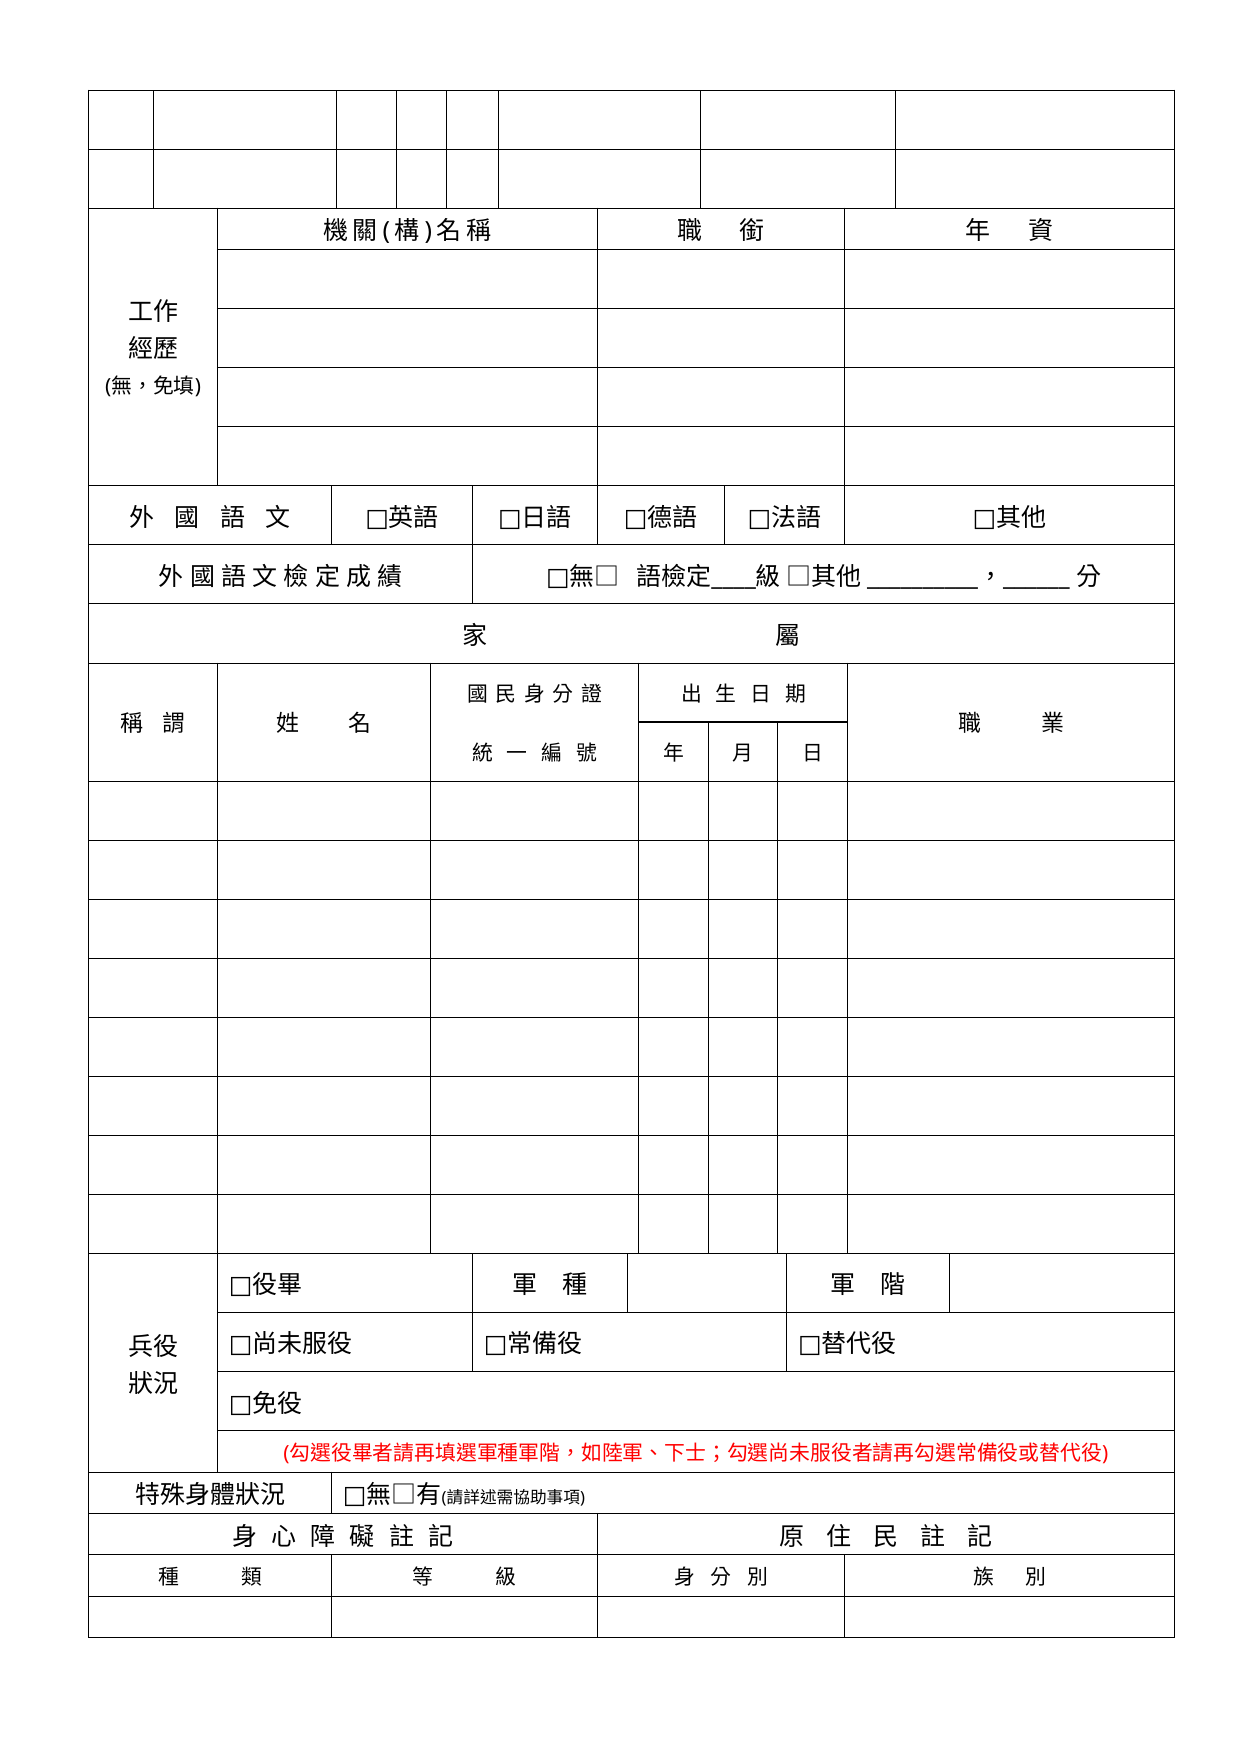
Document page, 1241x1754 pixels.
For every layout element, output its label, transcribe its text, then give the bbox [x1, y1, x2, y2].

table_cell [218, 1077, 430, 1135]
table_cell [639, 959, 708, 1017]
table_cell [848, 1136, 1174, 1194]
table_cell 兵役 狀況 [89, 1254, 217, 1472]
table_cell [218, 250, 597, 308]
table_cell [709, 782, 777, 839]
table_cell [845, 309, 1174, 367]
table_cell [89, 900, 217, 958]
table_cell [431, 1018, 638, 1076]
table_cell [778, 1195, 847, 1253]
table_cell 出生日期 [639, 664, 847, 721]
table_cell [639, 1018, 708, 1076]
table_cell [709, 841, 777, 899]
table_cell 軍階 [787, 1254, 949, 1312]
table_cell 國民身分證 [431, 664, 638, 721]
table_cell [709, 1195, 777, 1253]
table_cell [337, 150, 396, 208]
table_cell 職業 [848, 664, 1174, 781]
table_cell [218, 959, 430, 1017]
table_cell [778, 1136, 847, 1194]
table_cell [709, 959, 777, 1017]
table_cell □法語 [725, 486, 844, 544]
table_cell [89, 841, 217, 899]
table_cell [447, 91, 498, 148]
table_cell [218, 427, 597, 485]
table_cell 工作 經歷 (無，免填) [89, 209, 217, 485]
table_cell [701, 91, 895, 148]
table_cell [431, 959, 638, 1017]
table_cell [218, 1136, 430, 1194]
table_cell 家屬 [89, 604, 1174, 662]
table_cell 外國語文 [89, 486, 331, 544]
table_cell [639, 782, 708, 839]
table_cell 年 [639, 723, 708, 781]
table_cell [709, 900, 777, 958]
table_cell [848, 1077, 1174, 1135]
table_cell [848, 959, 1174, 1017]
table_cell [701, 150, 895, 208]
table_cell [896, 91, 1174, 148]
table_cell [845, 427, 1174, 485]
table_cell [598, 250, 844, 308]
table_cell [848, 841, 1174, 899]
table_cell [778, 782, 847, 839]
table_cell [218, 1195, 430, 1253]
table_cell [218, 1018, 430, 1076]
table_cell [845, 1597, 1174, 1637]
table_cell [218, 900, 430, 958]
table_cell [89, 1195, 217, 1253]
table_cell [431, 900, 638, 958]
table_cell 外國語文檢定成績 [89, 545, 472, 603]
table_cell [332, 1597, 597, 1637]
table_cell [89, 1597, 331, 1637]
table_cell [639, 841, 708, 899]
table_cell [154, 91, 336, 148]
table_cell [431, 1077, 638, 1135]
table_cell [218, 782, 430, 839]
table_cell [431, 1195, 638, 1253]
table_cell [397, 150, 446, 208]
table_cell □日語 [473, 486, 597, 544]
table_cell [89, 1136, 217, 1194]
table_cell □德語 [598, 486, 724, 544]
table_cell □免役 [218, 1372, 1174, 1430]
table_cell [499, 150, 700, 208]
table_cell □役畢 [218, 1254, 472, 1312]
table_cell [848, 1195, 1174, 1253]
table_cell 軍種 [473, 1254, 627, 1312]
table_cell [431, 841, 638, 899]
table_cell [845, 368, 1174, 426]
table_cell □無□ 語檢定____級 □其他 __________，______ 分 [473, 545, 1174, 603]
table_cell 原住民註記 [598, 1514, 1174, 1554]
table_cell (勾選役畢者請再填選軍種軍階，如陸軍、下士；勾選尚未服役者請再勾選常備役或替代役) [218, 1431, 1174, 1472]
table_cell [639, 900, 708, 958]
table_cell [628, 1254, 786, 1312]
table_cell 月 [709, 723, 777, 781]
table_cell 族別 [845, 1555, 1174, 1596]
table_cell [89, 150, 153, 208]
table_cell [431, 782, 638, 839]
table_cell [639, 1195, 708, 1253]
table_cell 等級 [332, 1555, 597, 1596]
table_cell [848, 1018, 1174, 1076]
table_cell [845, 250, 1174, 308]
table_cell [778, 1018, 847, 1076]
table_cell 特殊身體狀況 [89, 1473, 331, 1513]
table_cell [639, 1136, 708, 1194]
table_cell [598, 1597, 844, 1637]
table_cell □英語 [332, 486, 472, 544]
table_cell [218, 841, 430, 899]
table_cell 稱謂 [89, 664, 217, 781]
table_cell [598, 368, 844, 426]
table_cell [778, 841, 847, 899]
table_cell [337, 91, 396, 148]
table_cell [896, 150, 1174, 208]
table_cell 年資 [845, 209, 1174, 249]
table_cell [218, 309, 597, 367]
table_cell [778, 1077, 847, 1135]
table_cell [709, 1136, 777, 1194]
table_cell [950, 1254, 1174, 1312]
table_cell □替代役 [787, 1313, 1174, 1371]
table_cell 姓名 [218, 664, 430, 781]
table_cell 日 [778, 723, 847, 781]
table_cell [598, 309, 844, 367]
table_cell [778, 900, 847, 958]
table_cell [431, 1136, 638, 1194]
table_cell 機關(構)名稱 [218, 209, 597, 249]
table_cell [709, 1018, 777, 1076]
table_cell 身分別 [598, 1555, 844, 1596]
table_cell 種類 [89, 1555, 331, 1596]
table_cell [397, 91, 446, 148]
table_cell [89, 91, 153, 148]
table_cell 統一編號 [431, 721, 638, 781]
table_cell 身心障礙註記 [89, 1514, 597, 1554]
table_cell [89, 1018, 217, 1076]
table_cell [848, 900, 1174, 958]
table_cell [89, 959, 217, 1017]
table_cell □其他 [845, 486, 1174, 544]
table_cell [154, 150, 336, 208]
table_cell [89, 1077, 217, 1135]
table_cell [848, 782, 1174, 839]
table_cell [639, 1077, 708, 1135]
table_cell □尚未服役 [218, 1313, 472, 1371]
table_cell □常備役 [473, 1313, 786, 1371]
table_cell [218, 368, 597, 426]
table_cell [447, 150, 498, 208]
table_cell [778, 959, 847, 1017]
table_cell 職銜 [598, 209, 844, 249]
table_cell [89, 782, 217, 839]
table_cell □無□有(請詳述需協助事項) [332, 1473, 1174, 1513]
table_cell [598, 427, 844, 485]
table_cell [499, 91, 700, 148]
table_cell [709, 1077, 777, 1135]
